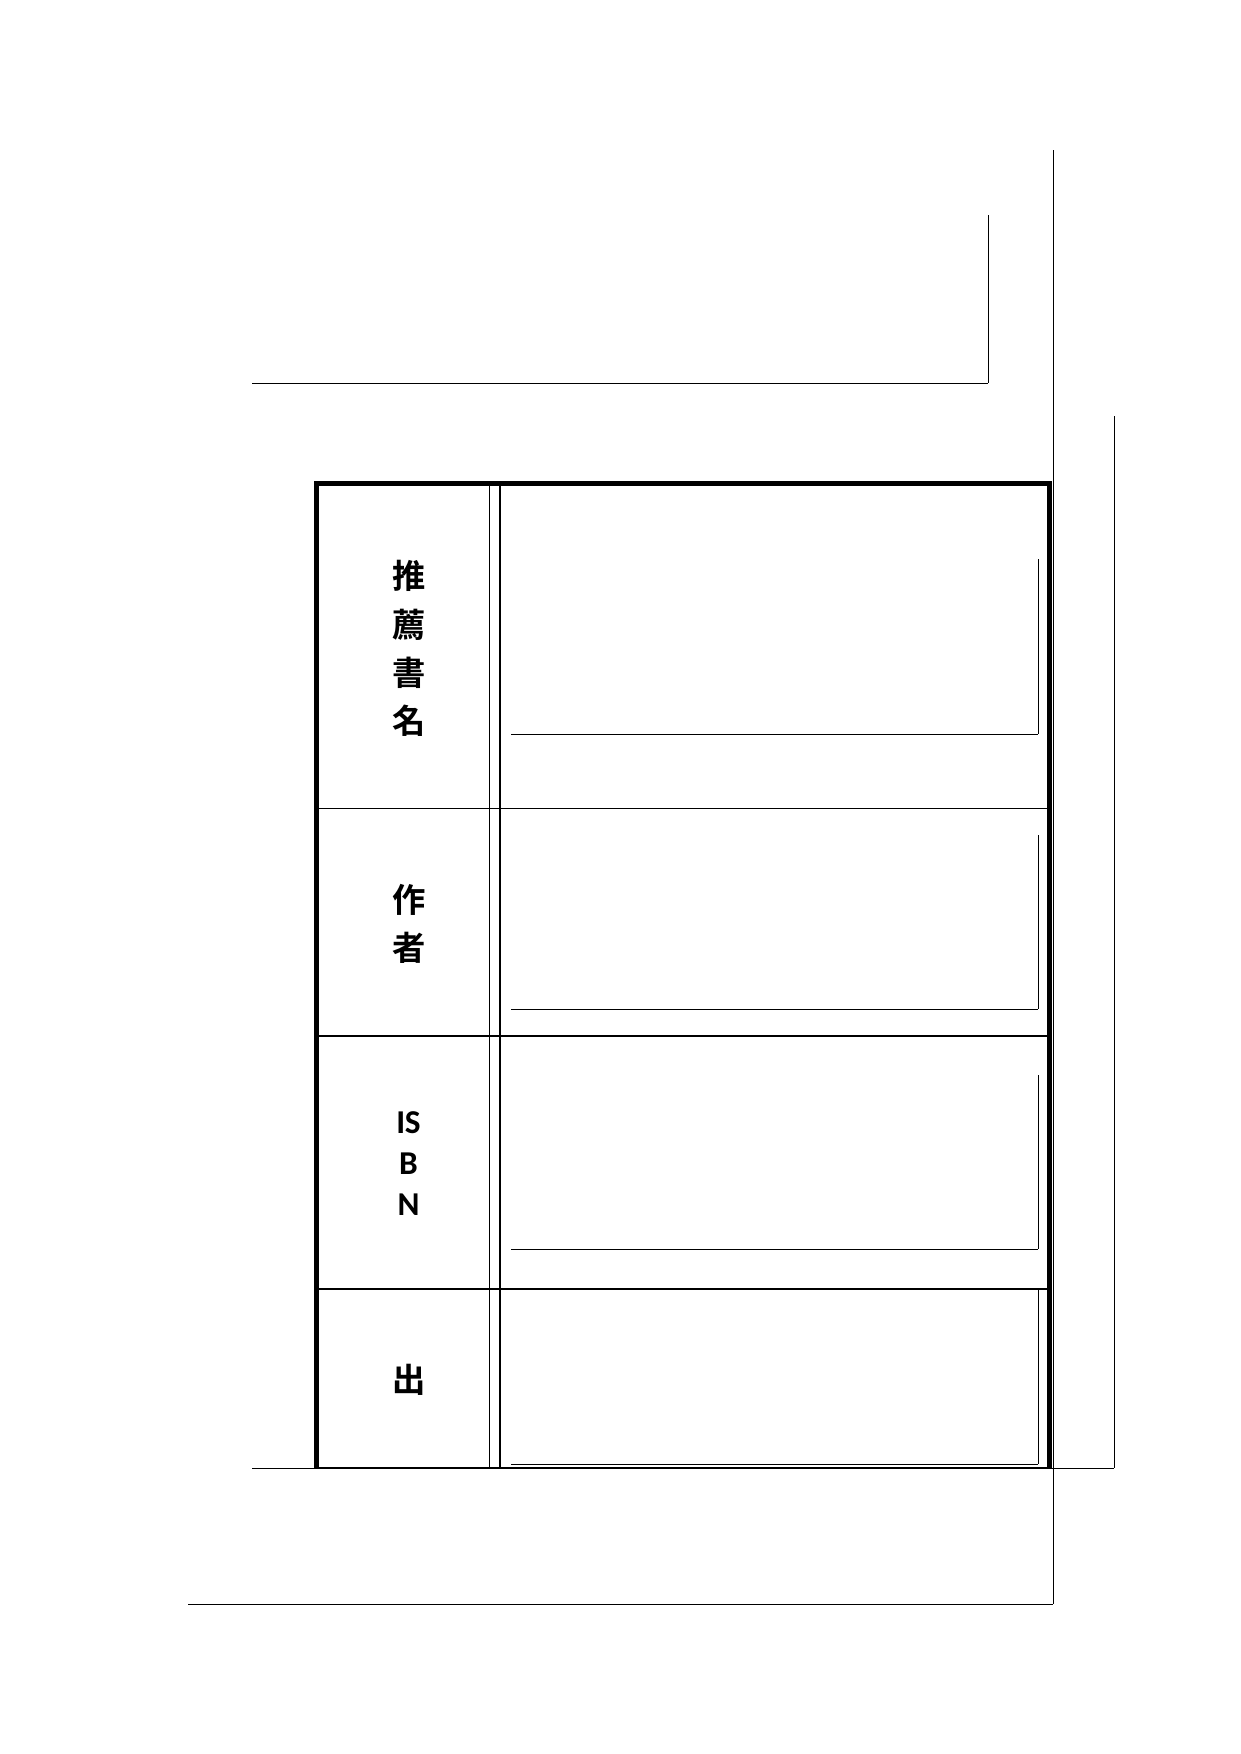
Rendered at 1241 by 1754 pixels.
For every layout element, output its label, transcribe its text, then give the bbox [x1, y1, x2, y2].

table_header 推薦書名 [319, 486, 489, 808]
table_cell [501, 809, 1047, 1035]
table_cell [490, 1290, 499, 1467]
table_cell [501, 1037, 1047, 1288]
table_header [490, 486, 499, 808]
table_cell 出 [319, 1290, 489, 1467]
table_cell ISBN [319, 1037, 489, 1288]
table_cell [501, 1290, 1047, 1467]
table_cell [490, 809, 499, 1035]
table_header [501, 486, 1047, 808]
table_cell 作者 [319, 809, 489, 1035]
table_cell [490, 1037, 499, 1288]
